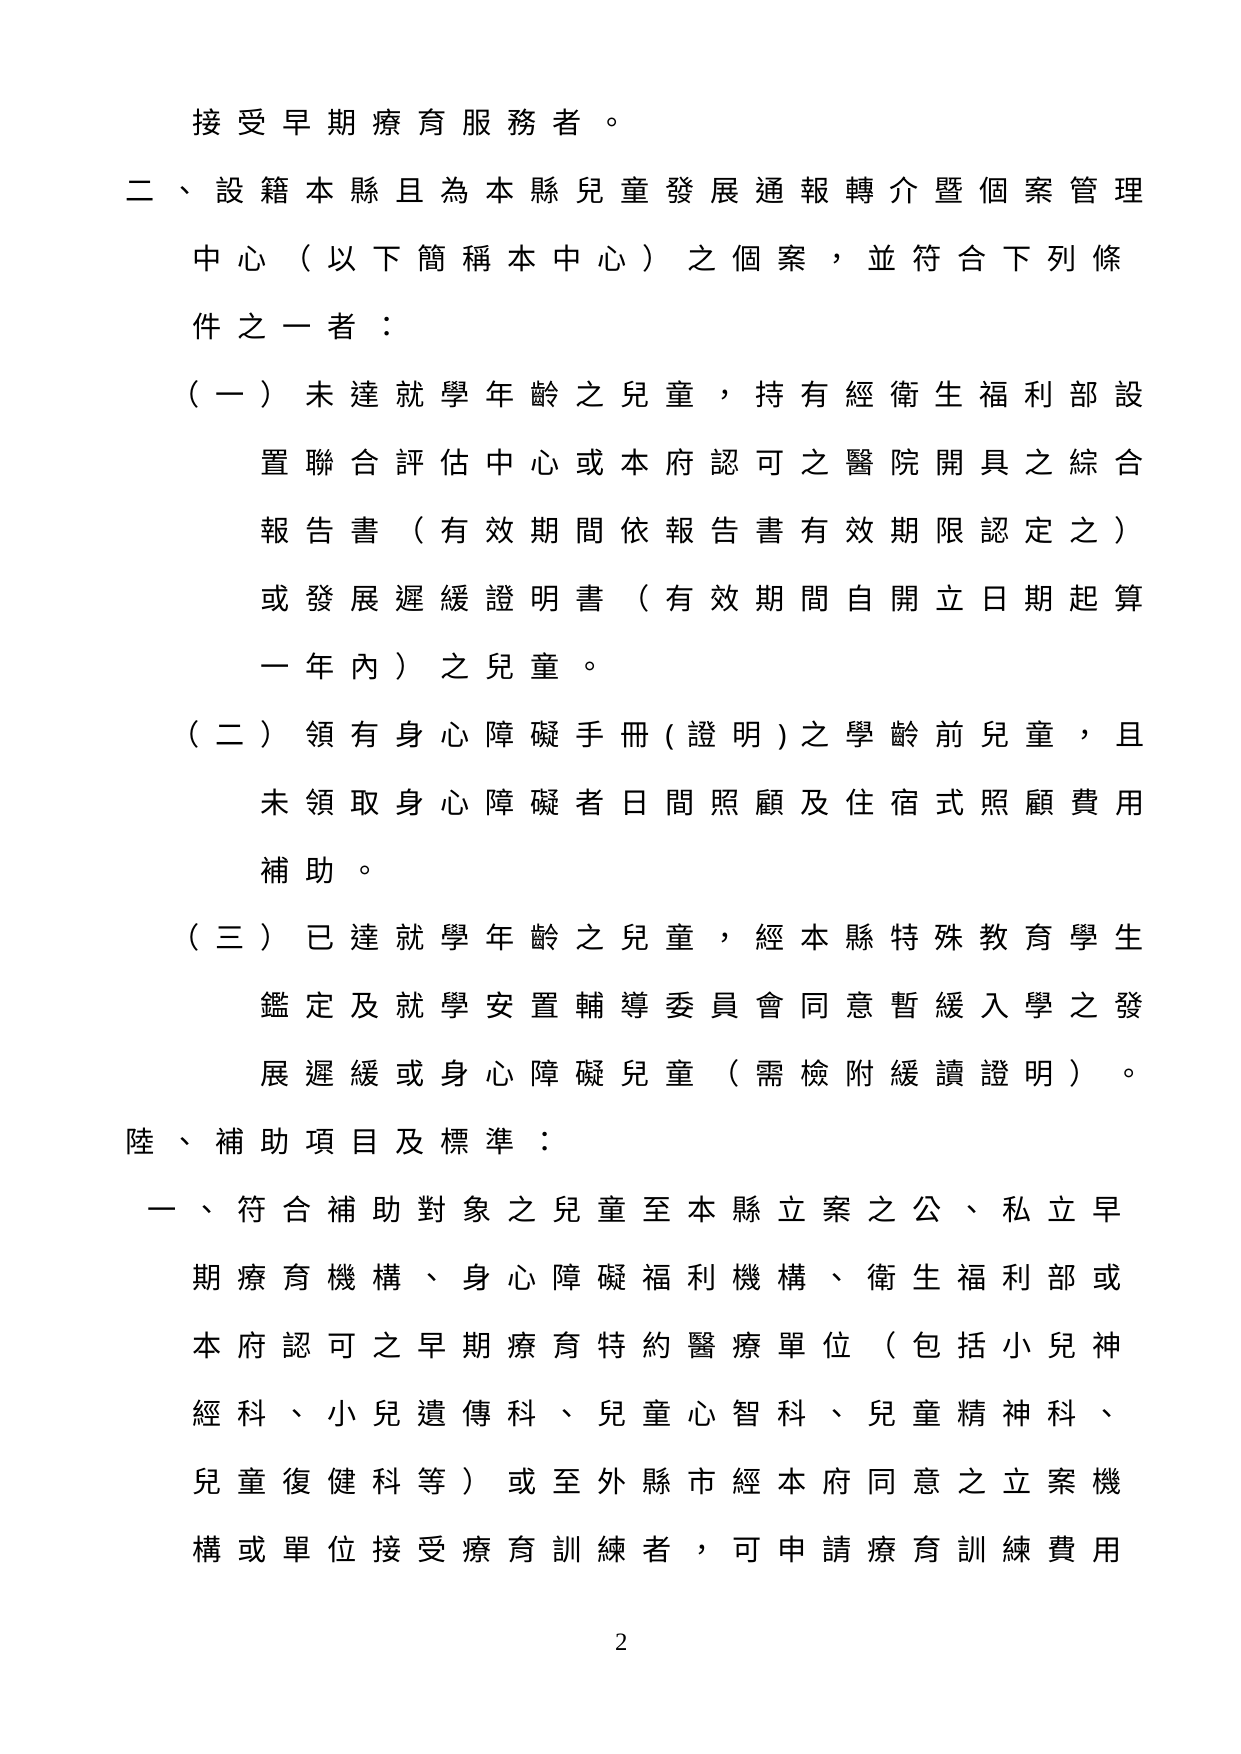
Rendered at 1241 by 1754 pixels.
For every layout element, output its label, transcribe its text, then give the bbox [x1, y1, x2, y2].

text 一、符合補助對象之兒童至本縣立案之公、私立早期療育機構、身心障礙福利機構、衛生福利部或本府認可之早期療育特約醫療單位（包括小兒神經科、小兒遺傳科、兒童心智科、兒童精神科、兒童復健科等）或至外縣市經本府同意之立案機構或單位接受療育訓練者，可申請療育訓練費用 [133, 1174, 1160, 1581]
text （三）已達就學年齡之兒童，經本縣特殊教育學生鑑定及就學安置輔導委員會同意暫緩入學之發展遲緩或身心障礙兒童（需檢附緩讀證明）。 [163, 902, 1160, 1106]
text 二、設籍本縣且為本縣兒童發展通報轉介暨個案管理中心（以下簡稱本中心）之個案，並符合下列條件之一者： [117, 155, 1160, 359]
text （二）領有身心障礙手冊(證明)之學齡前兒童，且未領取身心障礙者日間照顧及住宿式照顧費用補助。 [166, 698, 1160, 902]
text 陸、補助項目及標準： [80, 1106, 1160, 1174]
text （一）未達就學年齡之兒童，持有經衛生福利部設置聯合評估中心或本府認可之醫院開具之綜合報告書（有效期間依報告書有效期限認定之）或發展遲緩證明書（有效期間自開立日期起算一年內）之兒童。 [163, 359, 1160, 698]
text 接受早期療育服務者。 [123, 87, 1160, 155]
